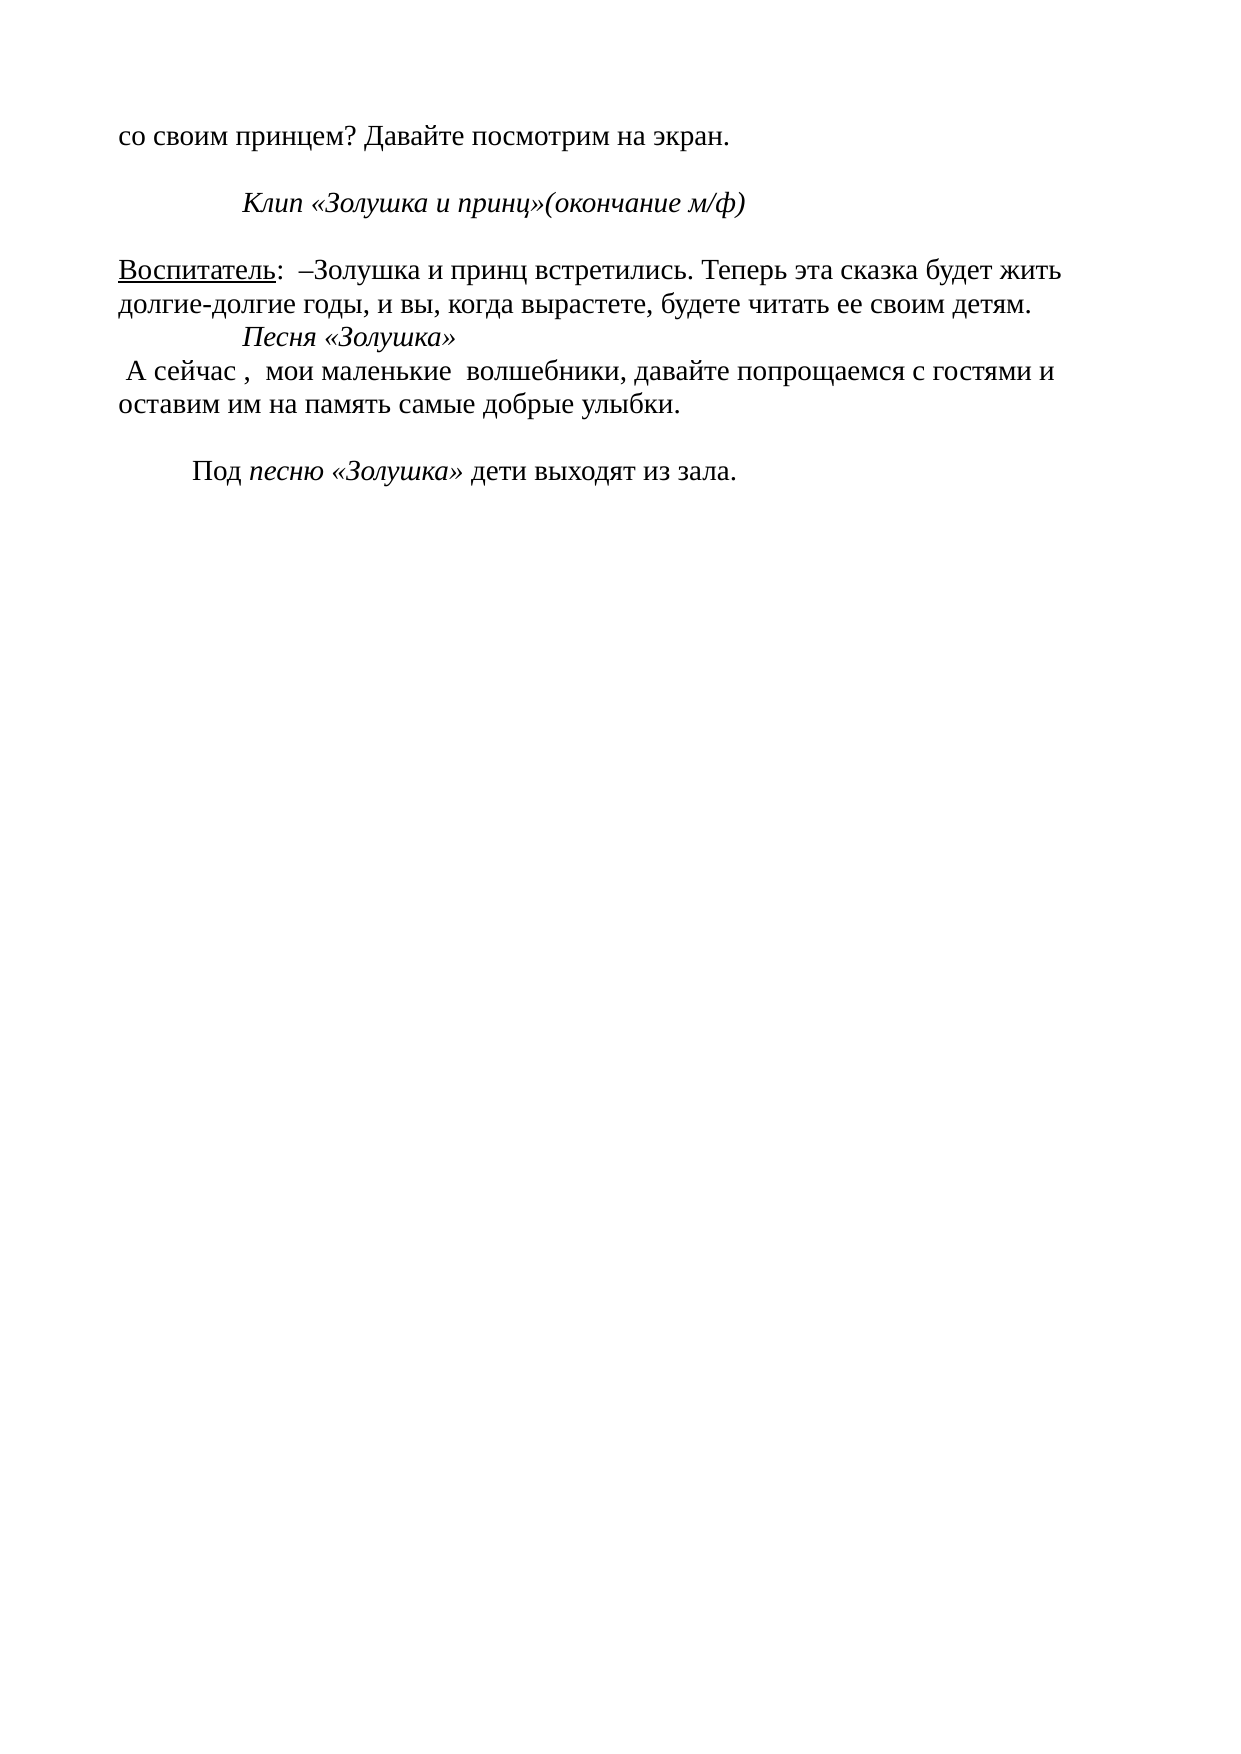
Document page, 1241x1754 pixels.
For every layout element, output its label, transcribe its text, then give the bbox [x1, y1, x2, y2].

text Клип «Золушка и принц»(окончание м/ф) [118, 185, 1122, 219]
text Песня «Золушка» [118, 319, 1122, 353]
text Воспитатель: –Золушка и принц встретились. Теперь эта сказка будет жить долгие-долгие годы, и вы, когда вырастете, будете читать ее своим детям. [118, 252, 1122, 319]
text со своим принцем? Давайте посмотрим на экран. [118, 118, 1122, 152]
text Под песню «Золушка» дети выходят из зала. [118, 453, 1122, 487]
text А сейчас , мои маленькие волшебники, давайте попрощаемся с гостями и оставим им на память самые добрые улыбки. [118, 353, 1122, 420]
